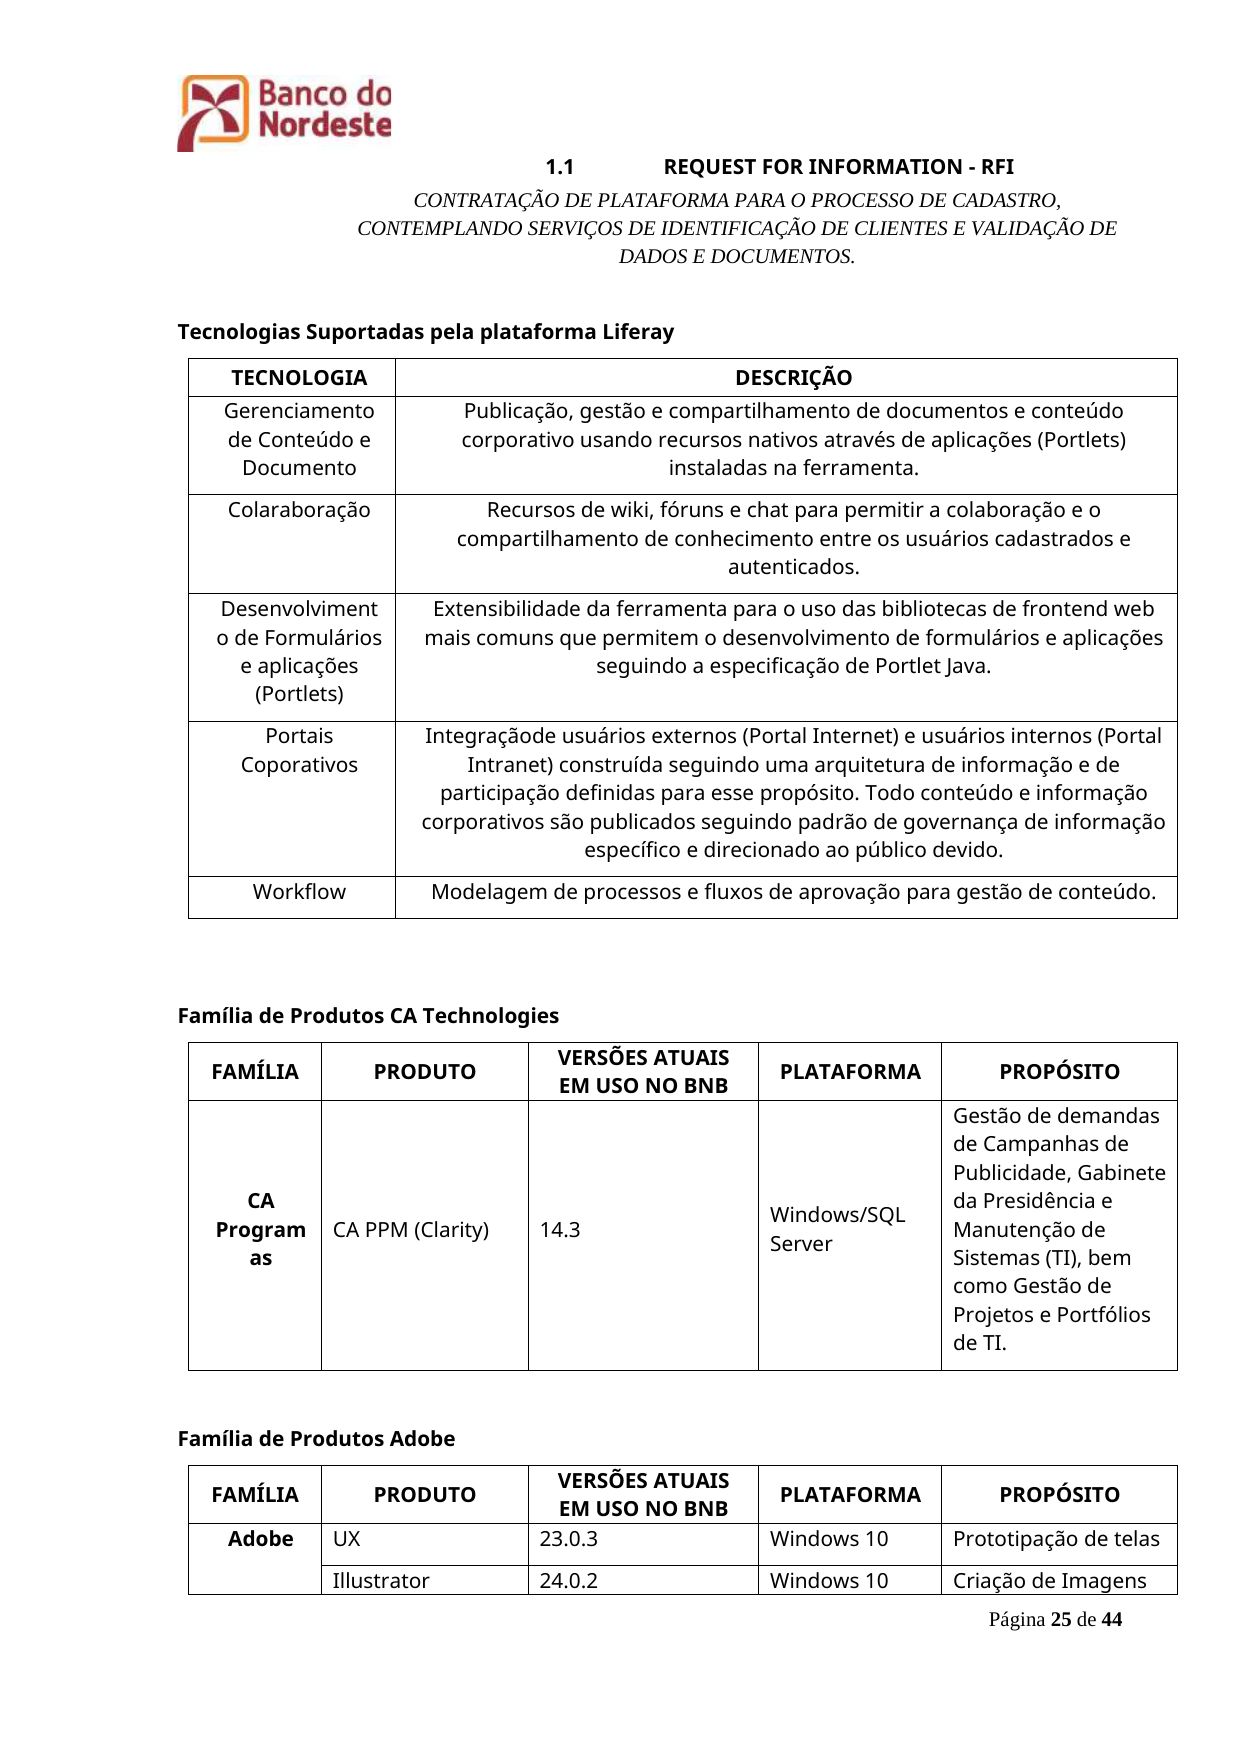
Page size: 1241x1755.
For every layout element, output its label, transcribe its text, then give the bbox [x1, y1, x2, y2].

table_cell Windows 10 [759, 1566, 941, 1594]
table_cell Colaraboração [189, 495, 395, 593]
table_cell Gestão de demandas de Campanhas de Publicidade, Gabinete da Presidência e Manutenção de Sistemas (TI), bem como Gestão de Projetos e Portfólios de TI. [942, 1101, 1177, 1369]
table_cell CA PPM (Clarity) [322, 1101, 528, 1369]
table_cell 24.0.2 [529, 1566, 758, 1594]
table_header PLATAFORMA [759, 1466, 941, 1523]
table_header PROPÓSITO [942, 1466, 1177, 1523]
subtitle Tecnologias Suportadas pela plataforma Liferay [177, 317, 1122, 345]
table_header PLATAFORMA [759, 1043, 941, 1100]
table_header TECNOLOGIA [189, 359, 395, 396]
table_cell Illustrator [322, 1566, 528, 1594]
table_header PRODUTO [322, 1466, 528, 1523]
table_cell 23.0.3 [529, 1524, 758, 1565]
table_header DESCRIÇÃO [396, 359, 1177, 396]
table_cell Adobe [189, 1524, 321, 1594]
table_cell CA Programas [189, 1101, 321, 1369]
table_cell Integraçãode usuários externos (Portal Internet) e usuários internos (Portal Intranet) construída seguindo uma arquitetura de informação e de participação definidas para esse propósito. Todo conteúdo e informação corporativos são publicados seguindo padrão de governança de informação específico e direcionado ao público devido. [396, 722, 1177, 876]
table_cell Windows 10 [759, 1524, 941, 1565]
table_cell Gerenciamento de Conteúdo e Documento [189, 397, 395, 494]
subtitle Família de Produtos Adobe [177, 1424, 1122, 1452]
table_cell Prototipação de telas [942, 1524, 1177, 1565]
table_header FAMÍLIA [189, 1466, 321, 1523]
table_cell Portais Coporativos [189, 722, 395, 876]
table_cell Modelagem de processos e fluxos de aprovação para gestão de conteúdo. [396, 877, 1177, 918]
subtitle Família de Produtos CA Technologies [177, 1001, 1122, 1029]
table_header FAMÍLIA [189, 1043, 321, 1100]
table_cell Desenvolvimento de Formulários e aplicações (Portlets) [189, 594, 395, 721]
table_cell Extensibilidade da ferramenta para o uso das bibliotecas de frontend web mais comuns que permitem o desenvolvimento de formulários e aplicações seguindo a especificação de Portlet Java. [396, 594, 1177, 721]
table_header PROPÓSITO [942, 1043, 1177, 1100]
table_cell UX [322, 1524, 528, 1565]
table_header VERSÕES ATUAIS EM USO NO BNB [529, 1043, 758, 1100]
table_cell Criação de Imagens [942, 1566, 1177, 1594]
table_cell Windows/SQL Server [759, 1101, 941, 1369]
table_cell Publicação, gestão e compartilhamento de documentos e conteúdo corporativo usando recursos nativos através de aplicações (Portlets) instaladas na ferramenta. [396, 397, 1177, 494]
table_header PRODUTO [322, 1043, 528, 1100]
table_cell Workflow [189, 877, 395, 918]
table_header VERSÕES ATUAIS EM USO NO BNB [529, 1466, 758, 1523]
table_cell Recursos de wiki, fóruns e chat para permitir a colaboração e o compartilhamento de conhecimento entre os usuários cadastrados e autenticados. [396, 495, 1177, 593]
table_cell 14.3 [529, 1101, 758, 1369]
